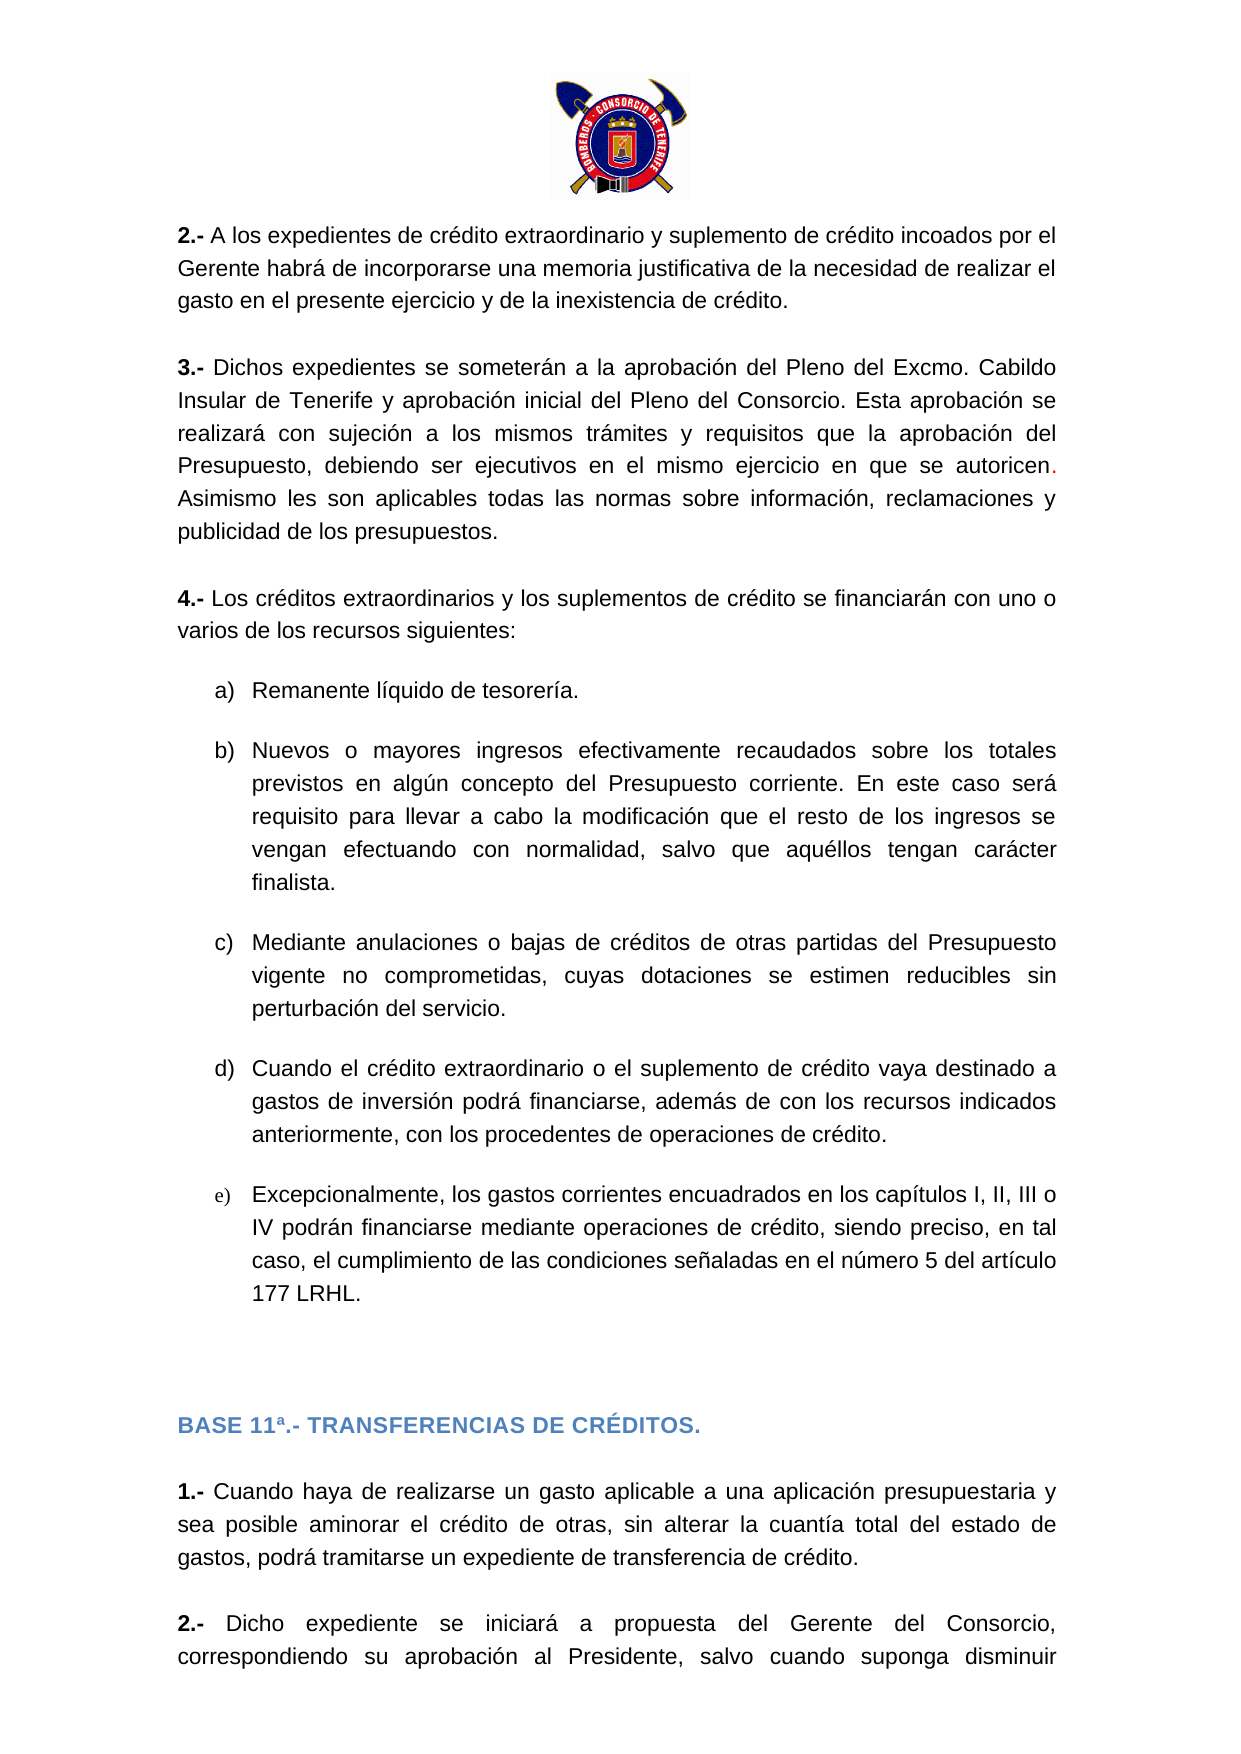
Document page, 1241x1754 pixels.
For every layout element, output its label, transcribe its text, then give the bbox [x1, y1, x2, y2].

list Remanente líquido de tesorería. [214, 677, 1057, 704]
text BASE 11ª.- TRANSFERENCIAS DE CRÉDITOS. [177, 1412, 1057, 1438]
list Cuando el crédito extraordinario o el suplemento de crédito vaya destinado a gastos de inversión podrá financiarse, además de con los recursos indicados anteriormente, con los procedentes de operaciones de crédito. [214, 1055, 1057, 1147]
text 3.- Dichos expedientes se someterán a la aprobación del Pleno del Excmo. Cabildo Insular de Tenerife y aprobación inicial del Pleno del Consorcio. Esta aprobación se realizará con sujeción a los mismos trámites y requisitos que la aprobación del Presupuesto, debiendo ser ejecutivos en el mismo ejercicio en que se autoricen. Asimismo les son aplicables todas las normas sobre información, reclamaciones y publicidad de los presupuestos. [177, 354, 1057, 544]
list Nuevos o mayores ingresos efectivamente recaudados sobre los totales previstos en algún concepto del Presupuesto corriente. En este caso será requisito para llevar a cabo la modificación que el resto de los ingresos se vengan efectuando con normalidad, salvo que aquéllos tengan carácter finalista. [214, 737, 1057, 895]
text 2.- Dicho expediente se iniciará a propuesta del Gerente del Consorcio, correspondiendo su aprobación al Presidente, salvo cuando suponga disminuir [177, 1610, 1057, 1669]
text 4.- Los créditos extraordinarios y los suplementos de crédito se financiarán con uno o varios de los recursos siguientes: [177, 584, 1057, 644]
list Mediante anulaciones o bajas de créditos de otras partidas del Presupuesto vigente no comprometidas, cuyas dotaciones se estimen reducibles sin perturbación del servicio. [214, 929, 1057, 1021]
text 2.- A los expedientes de crédito extraordinario y suplemento de crédito incoados por el Gerente habrá de incorporarse una memoria justificativa de la necesidad de realizar el gasto en el presente ejercicio y de la inexistencia de crédito. [177, 222, 1057, 314]
list Excepcionalmente, los gastos corrientes encuadrados en los capítulos I, II, III o IV podrán financiarse mediante operaciones de crédito, siendo preciso, en tal caso, el cumplimiento de las condiciones señaladas en el número 5 del artículo 177 LRHL. [214, 1181, 1057, 1306]
text 1.- Cuando haya de realizarse un gasto aplicable a una aplicación presupuestaria y sea posible aminorar el crédito de otras, sin alterar la cuantía total del estado de gastos, podrá tramitarse un expediente de transferencia de crédito. [177, 1478, 1057, 1570]
